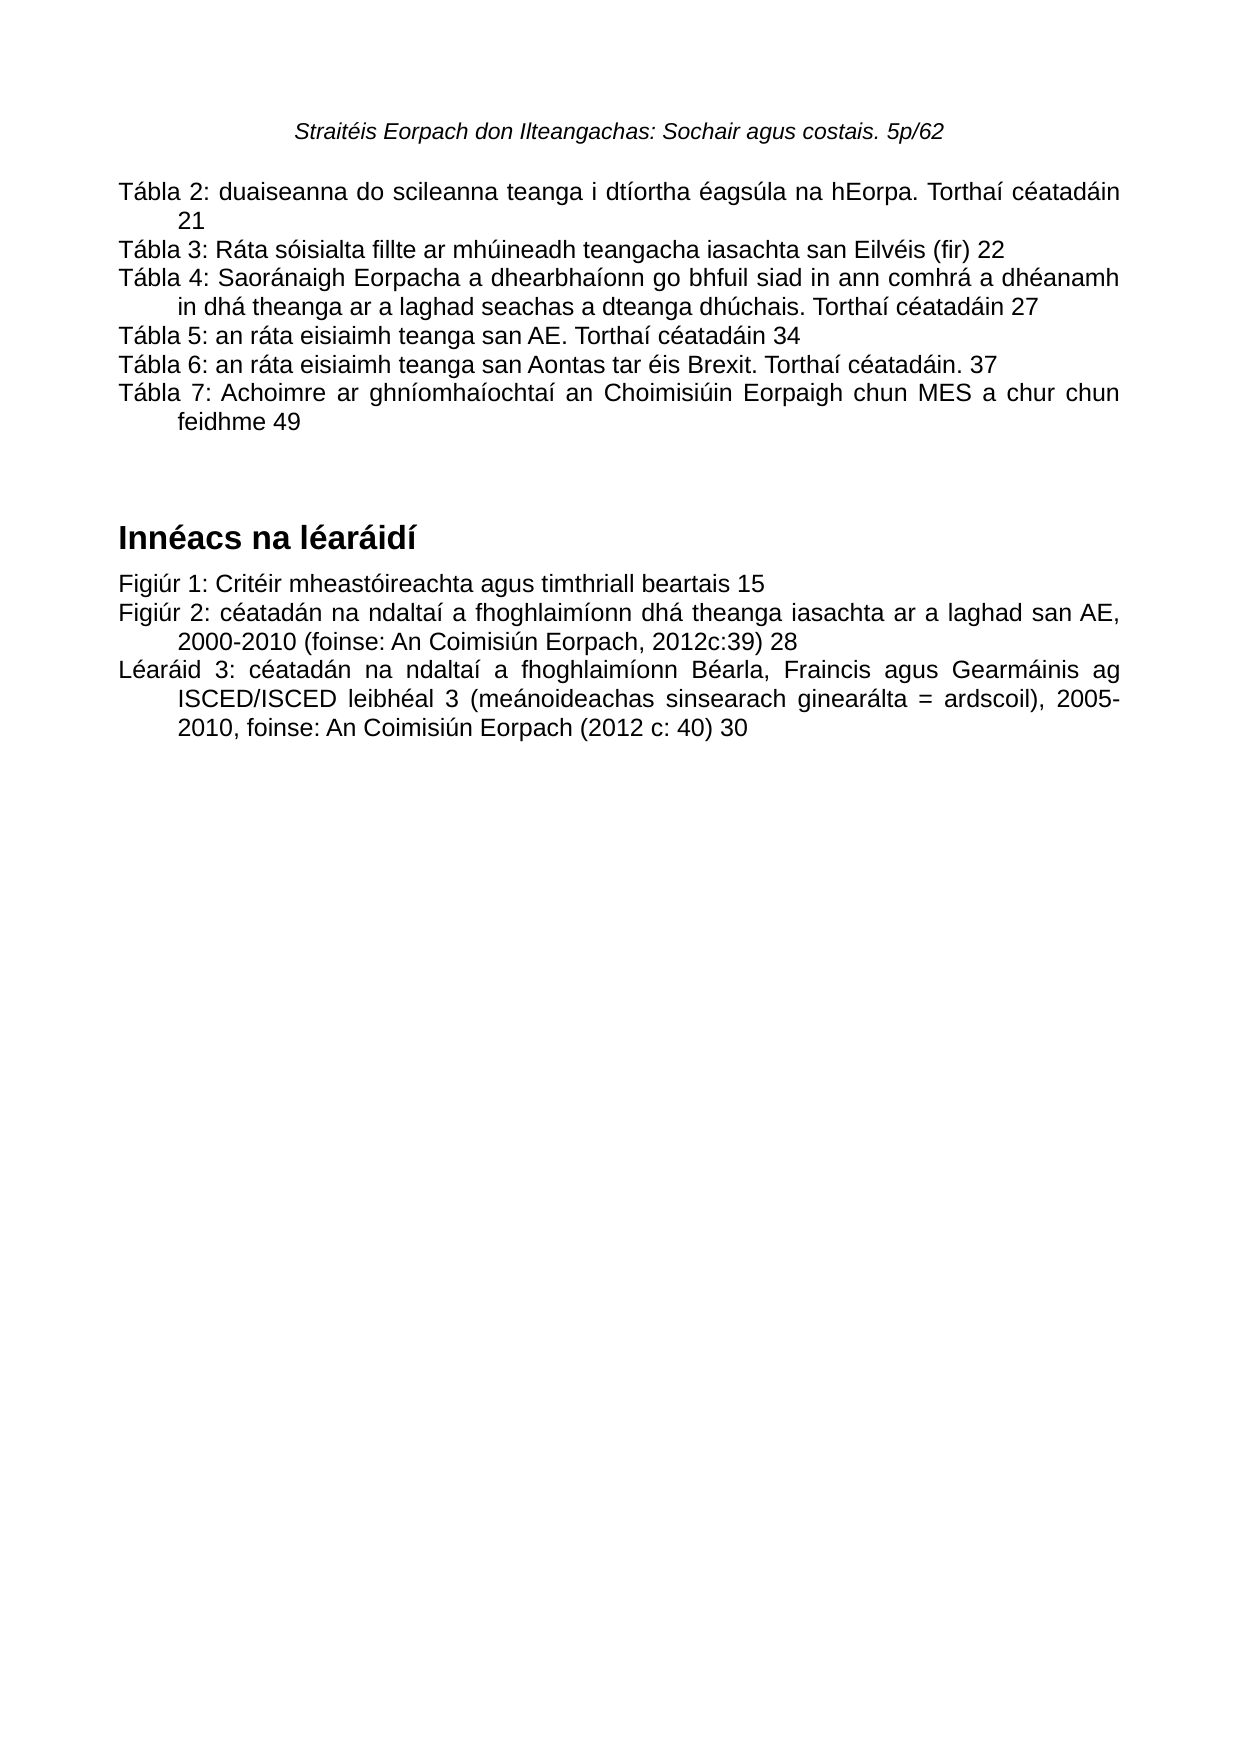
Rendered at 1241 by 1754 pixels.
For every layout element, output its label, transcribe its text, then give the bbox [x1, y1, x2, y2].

text Tábla 5: an ráta eisiaimh teanga san AE. Torthaí céatadáin 34 [118, 321, 1122, 349]
text Léaráid 3: céatadán na ndaltaí a fhoghlaimíonn Béarla, Fraincis agus Gearmáinis ag ISCED/ISCED leibhéal 3 (meánoideachas sinsearach ginearálta = ardscoil), 2005-2010, foinse: An Coimisiún Eorpach (2012 c: 40) 30 [118, 656, 1122, 742]
text Tábla 4: Saoránaigh Eorpacha a dhearbhaíonn go bhfuil siad in ann comhrá a dhéanamh in dhá theanga ar a laghad seachas a dteanga dhúchais. Torthaí céatadáin 27 [118, 263, 1122, 321]
text Tábla 3: Ráta sóisialta fillte ar mhúineadh teangacha iasachta san Eilvéis (fir) 22 [118, 234, 1122, 263]
text Tábla 7: Achoimre ar ghníomhaíochtaí an Choimisiúin Eorpaigh chun MES a chur chun feidhme 49 [118, 378, 1122, 436]
text Figiúr 1: Critéir mheastóireachta agus timthriall beartais 15 [118, 569, 1122, 598]
text Figiúr 2: céatadán na ndaltaí a fhoghlaimíonn dhá theanga iasachta ar a laghad san AE, 2000-2010 (foinse: An Coimisiún Eorpach, 2012c:39) 28 [118, 598, 1122, 656]
subtitle Innéacs na léaráidí [118, 518, 1122, 557]
text Tábla 6: an ráta eisiaimh teanga san Aontas tar éis Brexit. Torthaí céatadáin. 37 [118, 349, 1122, 378]
text Tábla 2: duaiseanna do scileanna teanga i dtíortha éagsúla na hEorpa. Torthaí céatadáin 21 [118, 177, 1122, 234]
